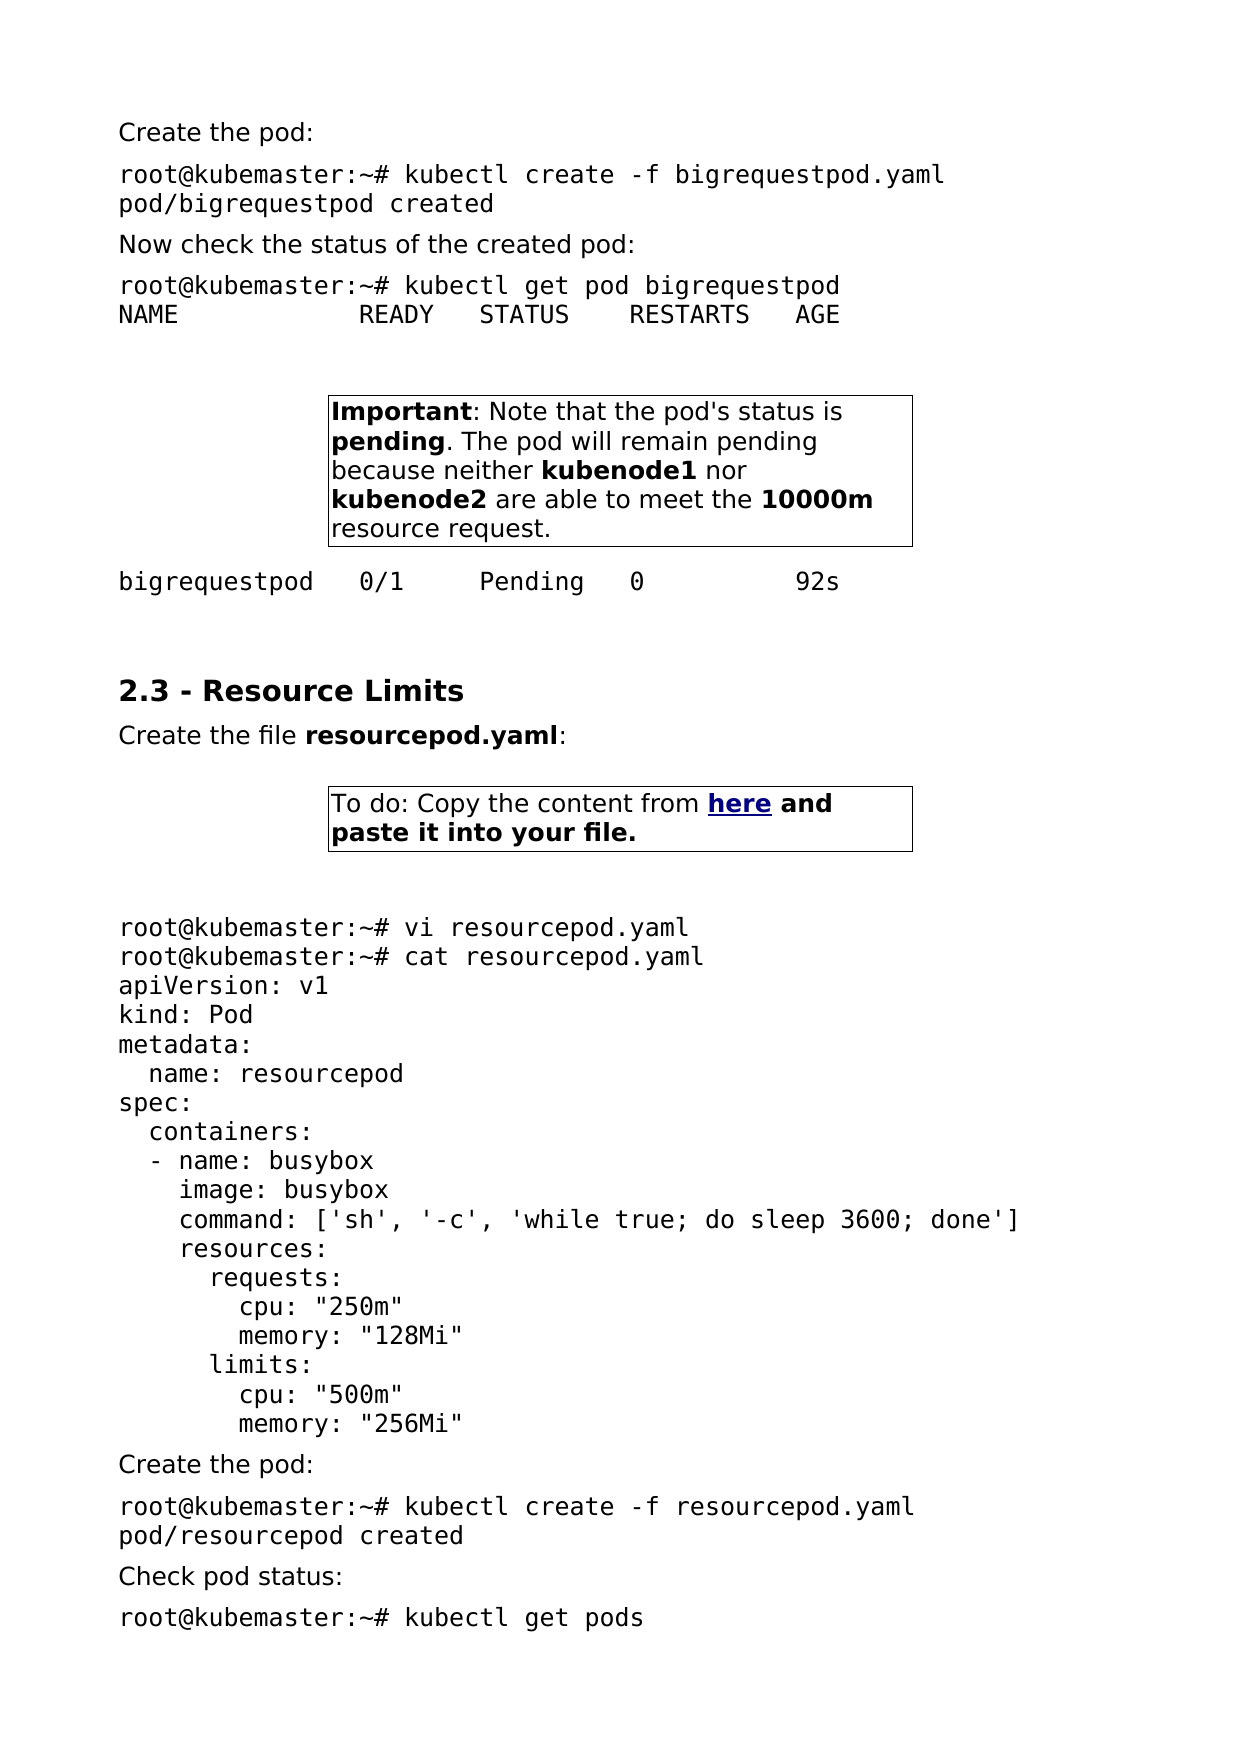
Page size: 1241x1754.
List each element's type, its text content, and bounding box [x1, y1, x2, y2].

text Create the pod: [118, 118, 1122, 147]
text Now check the status of the created pod: [118, 230, 1122, 259]
text root@kubemaster:~# vi resourcepod.yaml root@kubemaster:~# cat resourcepod.yaml apiVersion: v1 kind: Pod metadata: name: resourcepod spec: containers: - name: busybox image: busybox command: ['sh', '-c', 'while true; do sleep 3600; done'] resources: requests: cpu: "250m" memory: "128Mi" limits: cpu: "500m" memory: "256Mi" [118, 913, 1122, 1438]
text root@kubemaster:~# kubectl create -f resourcepod.yaml pod/resourcepod created [118, 1492, 1122, 1550]
text root@kubemaster:~# kubectl create -f bigrequestpod.yaml pod/bigrequestpod created [118, 160, 1122, 218]
text Create the file resourcepod.yaml: [118, 721, 1122, 750]
table_header To do: Copy the content from here and paste it into your file. [329, 787, 912, 851]
text root@kubemaster:~# kubectl get pod bigrequestpod NAME READY STATUS RESTARTS AGE bigrequestpod 0/1 Pending 0 92s [118, 272, 1122, 596]
subtitle 2.3 - Resource Limits [118, 675, 1122, 709]
text root@kubemaster:~# kubectl get pods [118, 1603, 1122, 1633]
text Create the pod: [118, 1450, 1122, 1479]
text Check pod status: [118, 1562, 1122, 1591]
table_header Important: Note that the pod's status is pending. The pod will remain pending because neither kubenode1 nor kubenode2 are able to meet the 10000m resource request. [329, 396, 912, 546]
